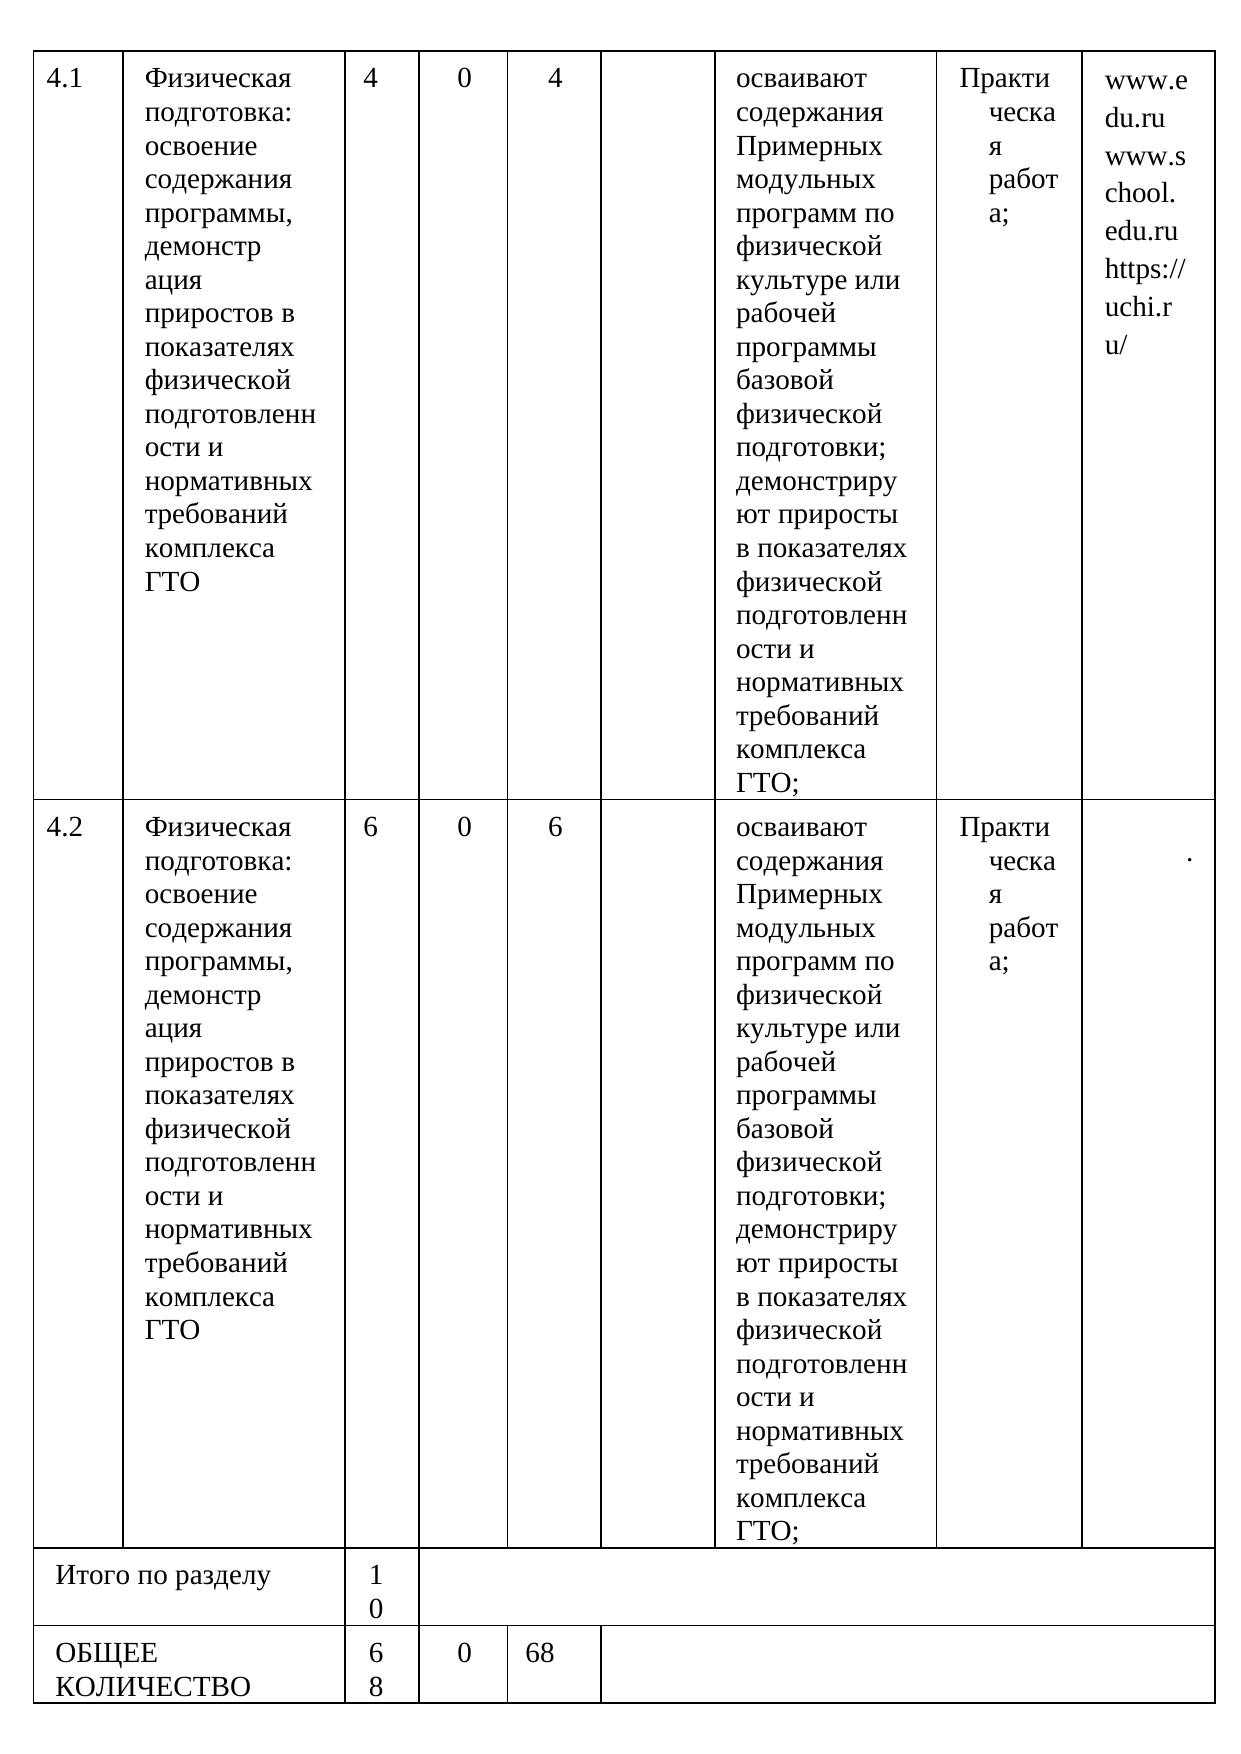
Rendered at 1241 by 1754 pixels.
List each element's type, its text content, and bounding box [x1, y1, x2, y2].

table_cell 4 [346, 52, 418, 798]
table_cell осваивают содержания Примерных модульных программ по физической культуре или рабочей программы базовой физической подготовки; демонстрируют приросты в показателях физической подготовленности и нормативных требований комплекса ГТО; [716, 800, 936, 1547]
table_cell 4.2 [34, 800, 122, 1547]
table_cell 10 [346, 1549, 418, 1624]
table_cell [602, 800, 714, 1547]
table_cell Физическая подготовка: освоение содержания программы, демонстр ация приростов в показателях физической подготовленности и нормативных требований комплекса ГТО [124, 52, 344, 798]
table_cell осваивают содержания Примерных модульных программ по физической культуре или рабочей программы базовой физической подготовки; демонстрируют приросты в показателях физической подготовленности и нормативных требований комплекса ГТО; [716, 52, 936, 798]
table_cell ОБЩЕЕ КОЛИЧЕСТВО [34, 1626, 344, 1702]
table_cell 0 [420, 52, 507, 798]
table_cell 68 [508, 1626, 600, 1702]
table_cell . [1083, 800, 1214, 1547]
table_cell 4.1 [34, 52, 122, 798]
table_cell 0 [420, 800, 507, 1547]
table_cell [420, 1549, 1214, 1624]
table_cell 4 [508, 52, 600, 798]
table_cell [602, 1626, 1214, 1702]
table_cell Физическая подготовка: освоение содержания программы, демонстр ация приростов в показателях физической подготовленности и нормативных требований комплекса ГТО [124, 800, 344, 1547]
table_cell Практическая работа; [937, 800, 1081, 1547]
table_cell www.edu.ru www.school. edu.ru https://uchi.r u/ [1083, 52, 1214, 798]
table_cell [602, 52, 714, 798]
table_cell 68 [346, 1626, 418, 1702]
table_cell 6 [346, 800, 418, 1547]
table_cell Практическая работа; [937, 52, 1081, 798]
table_cell 0 [420, 1626, 507, 1702]
table_cell Итого по разделу [34, 1549, 344, 1624]
table_cell 6 [508, 800, 600, 1547]
